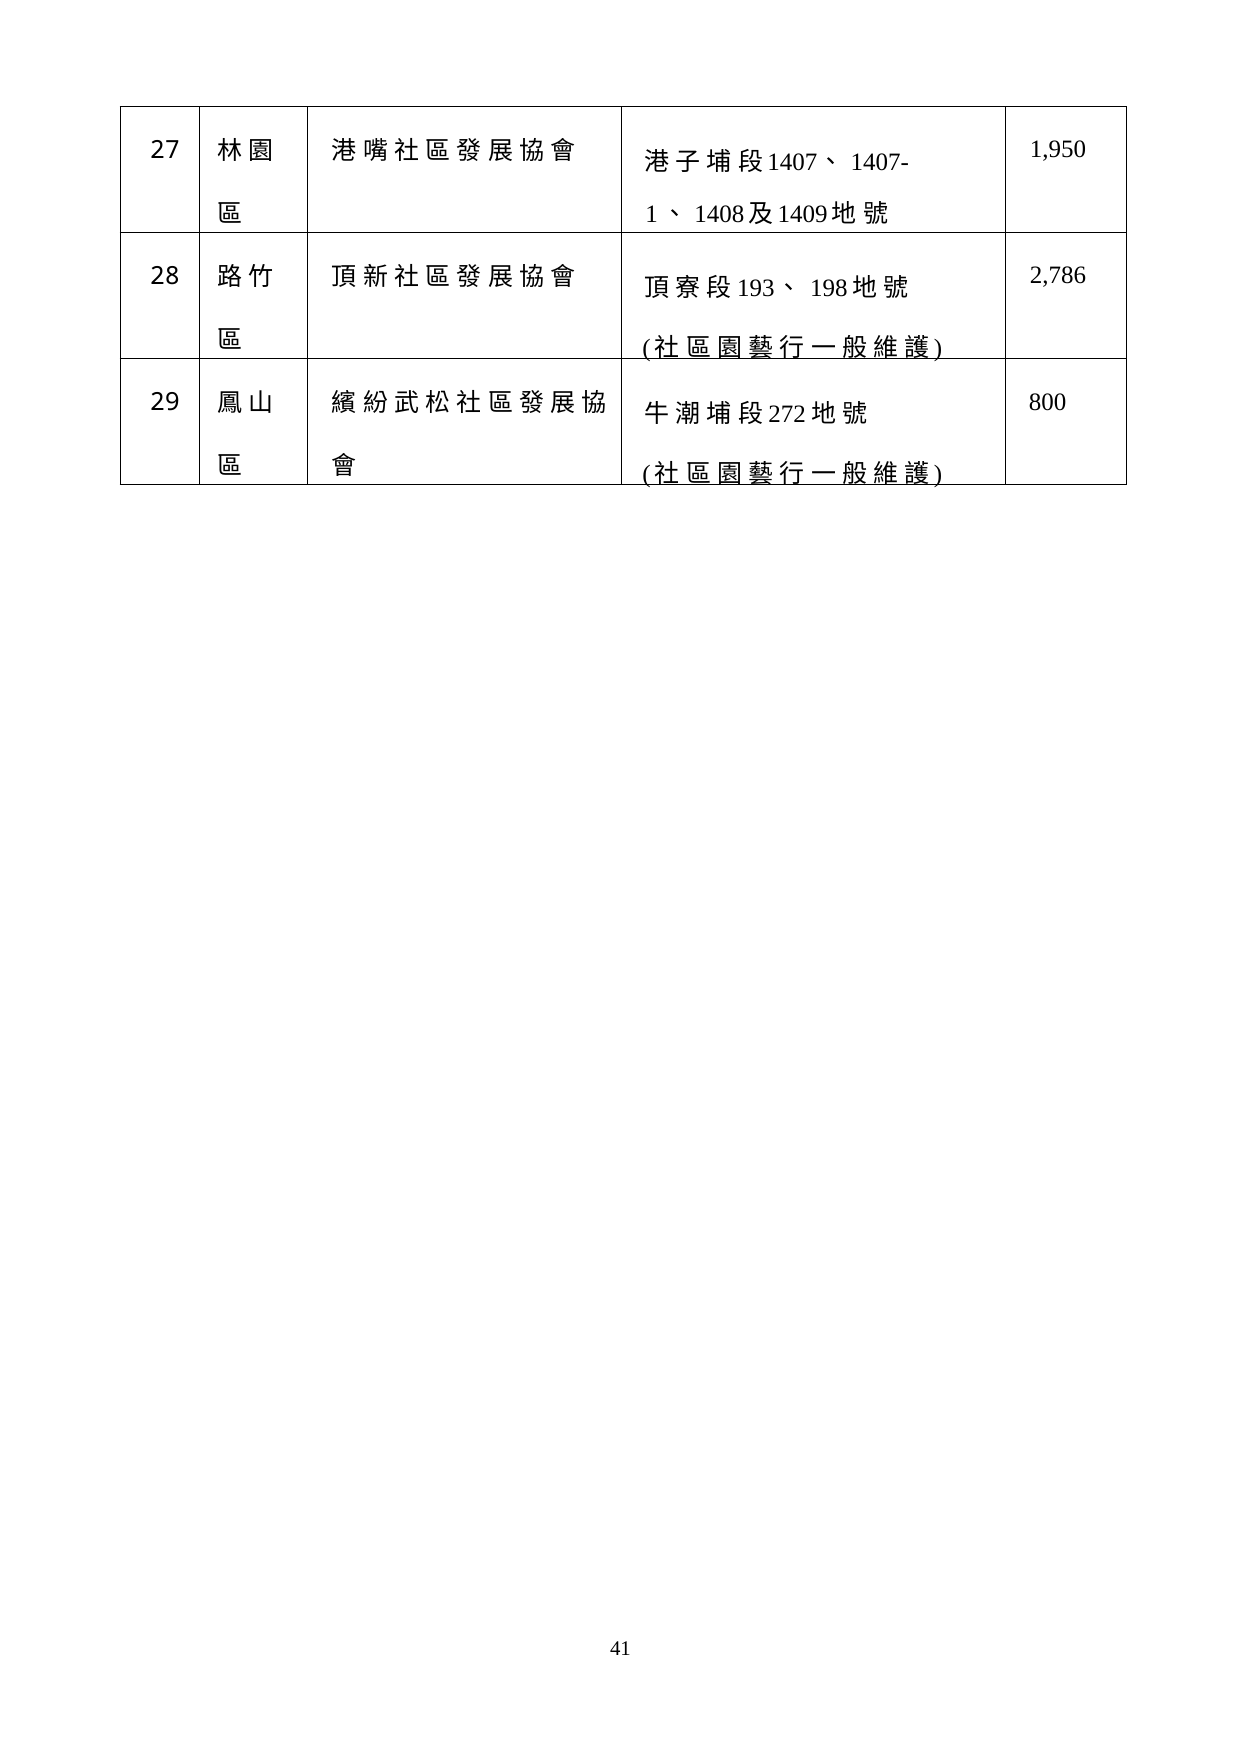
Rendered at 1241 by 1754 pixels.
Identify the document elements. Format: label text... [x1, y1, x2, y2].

table_cell 1,950 [1006, 107, 1126, 232]
table_cell 頂寮段193、198地號 (社區園藝行一般維護) [622, 233, 1005, 358]
table_cell 27 [121, 107, 199, 232]
table_cell 港子埔段1407、1407-1、1408及1409地號 [622, 107, 1005, 232]
table_cell 800 [1006, 359, 1126, 484]
table_cell 牛潮埔段272地號 (社區園藝行一般維護) [622, 359, 1005, 484]
table_cell 林園區 [200, 107, 307, 232]
table_cell 頂新社區發展協會 [308, 233, 621, 358]
table_cell 路竹區 [200, 233, 307, 358]
table_cell 29 [121, 359, 199, 484]
table_cell 鳳山區 [200, 359, 307, 484]
table_cell 港嘴社區發展協會 [308, 107, 621, 232]
table_cell 28 [121, 233, 199, 358]
table_cell 2,786 [1006, 233, 1126, 358]
table_cell 繽紛武松社區發展協會 [308, 359, 621, 484]
